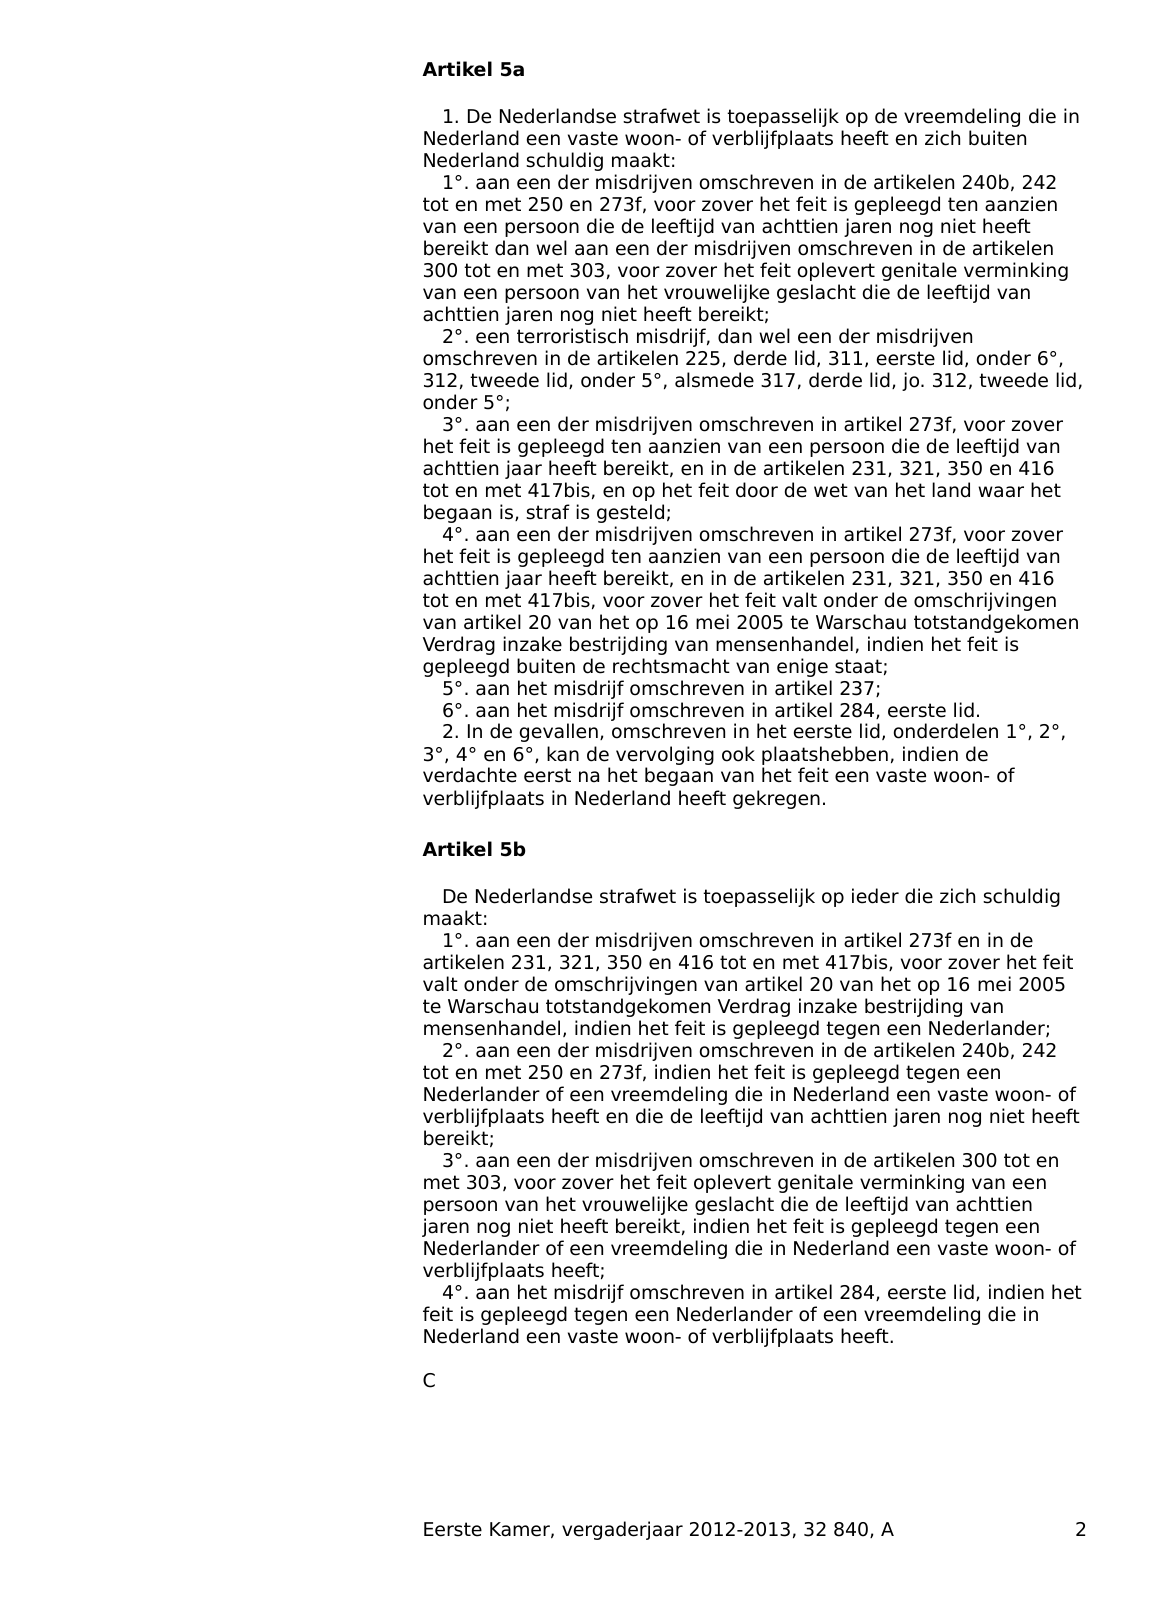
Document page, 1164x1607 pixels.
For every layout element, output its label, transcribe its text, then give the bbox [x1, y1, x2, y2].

text 3°. aan een der misdrijven omschreven in de artikelen 300 tot en met 303, voor zover het feit oplevert genitale verminking van een persoon van het vrouwelijke geslacht die de leeftijd van achttien jaren nog niet heeft bereikt, indien het feit is gepleegd tegen een Nederlander of een vreemdeling die in Nederland een vaste woon- of verblijfplaats heeft; [422, 1150, 1087, 1282]
text 4°. aan het misdrijf omschreven in artikel 284, eerste lid, indien het feit is gepleegd tegen een Nederlander of een vreemdeling die in Nederland een vaste woon- of verblijfplaats heeft. [422, 1282, 1087, 1348]
text 6°. aan het misdrijf omschreven in artikel 284, eerste lid. [422, 699, 1087, 721]
subtitle Artikel 5b [422, 839, 1087, 861]
text 2°. een terroristisch misdrijf, dan wel een der misdrijven omschreven in de artikelen 225, derde lid, 311, eerste lid, onder 6°, 312, tweede lid, onder 5°, alsmede 317, derde lid, jo. 312, tweede lid, onder 5°; [422, 326, 1087, 414]
text De Nederlandse strafwet is toepasselijk op ieder die zich schuldig maakt: [422, 886, 1087, 930]
subtitle Artikel 5a [422, 59, 1087, 81]
text 2. In de gevallen, omschreven in het eerste lid, onderdelen 1°, 2°, 3°, 4° en 6°, kan de vervolging ook plaatshebben, indien de verdachte eerst na het begaan van het feit een vaste woon- of verblijfplaats in Nederland heeft gekregen. [422, 721, 1087, 809]
text 5°. aan het misdrijf omschreven in artikel 237; [422, 677, 1087, 699]
text C [422, 1370, 1087, 1392]
text 1°. aan een der misdrijven omschreven in de artikelen 240b, 242 tot en met 250 en 273f, voor zover het feit is gepleegd ten aanzien van een persoon die de leeftijd van achttien jaren nog niet heeft bereikt dan wel aan een der misdrijven omschreven in de artikelen 300 tot en met 303, voor zover het feit oplevert genitale verminking van een persoon van het vrouwelijke geslacht die de leeftijd van achttien jaren nog niet heeft bereikt; [422, 172, 1087, 326]
text 4°. aan een der misdrijven omschreven in artikel 273f, voor zover het feit is gepleegd ten aanzien van een persoon die de leeftijd van achttien jaar heeft bereikt, en in de artikelen 231, 321, 350 en 416 tot en met 417bis, voor zover het feit valt onder de omschrijvingen van artikel 20 van het op 16 mei 2005 te Warschau totstandgekomen Verdrag inzake bestrijding van mensenhandel, indien het feit is gepleegd buiten de rechtsmacht van enige staat; [422, 524, 1087, 677]
text 2°. aan een der misdrijven omschreven in de artikelen 240b, 242 tot en met 250 en 273f, indien het feit is gepleegd tegen een Nederlander of een vreemdeling die in Nederland een vaste woon- of verblijfplaats heeft en die de leeftijd van achttien jaren nog niet heeft bereikt; [422, 1040, 1087, 1150]
text 3°. aan een der misdrijven omschreven in artikel 273f, voor zover het feit is gepleegd ten aanzien van een persoon die de leeftijd van achttien jaar heeft bereikt, en in de artikelen 231, 321, 350 en 416 tot en met 417bis, en op het feit door de wet van het land waar het begaan is, straf is gesteld; [422, 414, 1087, 524]
text 1. De Nederlandse strafwet is toepasselijk op de vreemdeling die in Nederland een vaste woon- of verblijfplaats heeft en zich buiten Nederland schuldig maakt: [422, 106, 1087, 172]
text 1°. aan een der misdrijven omschreven in artikel 273f en in de artikelen 231, 321, 350 en 416 tot en met 417bis, voor zover het feit valt onder de omschrijvingen van artikel 20 van het op 16 mei 2005 te Warschau totstandgekomen Verdrag inzake bestrijding van mensenhandel, indien het feit is gepleegd tegen een Nederlander; [422, 930, 1087, 1040]
